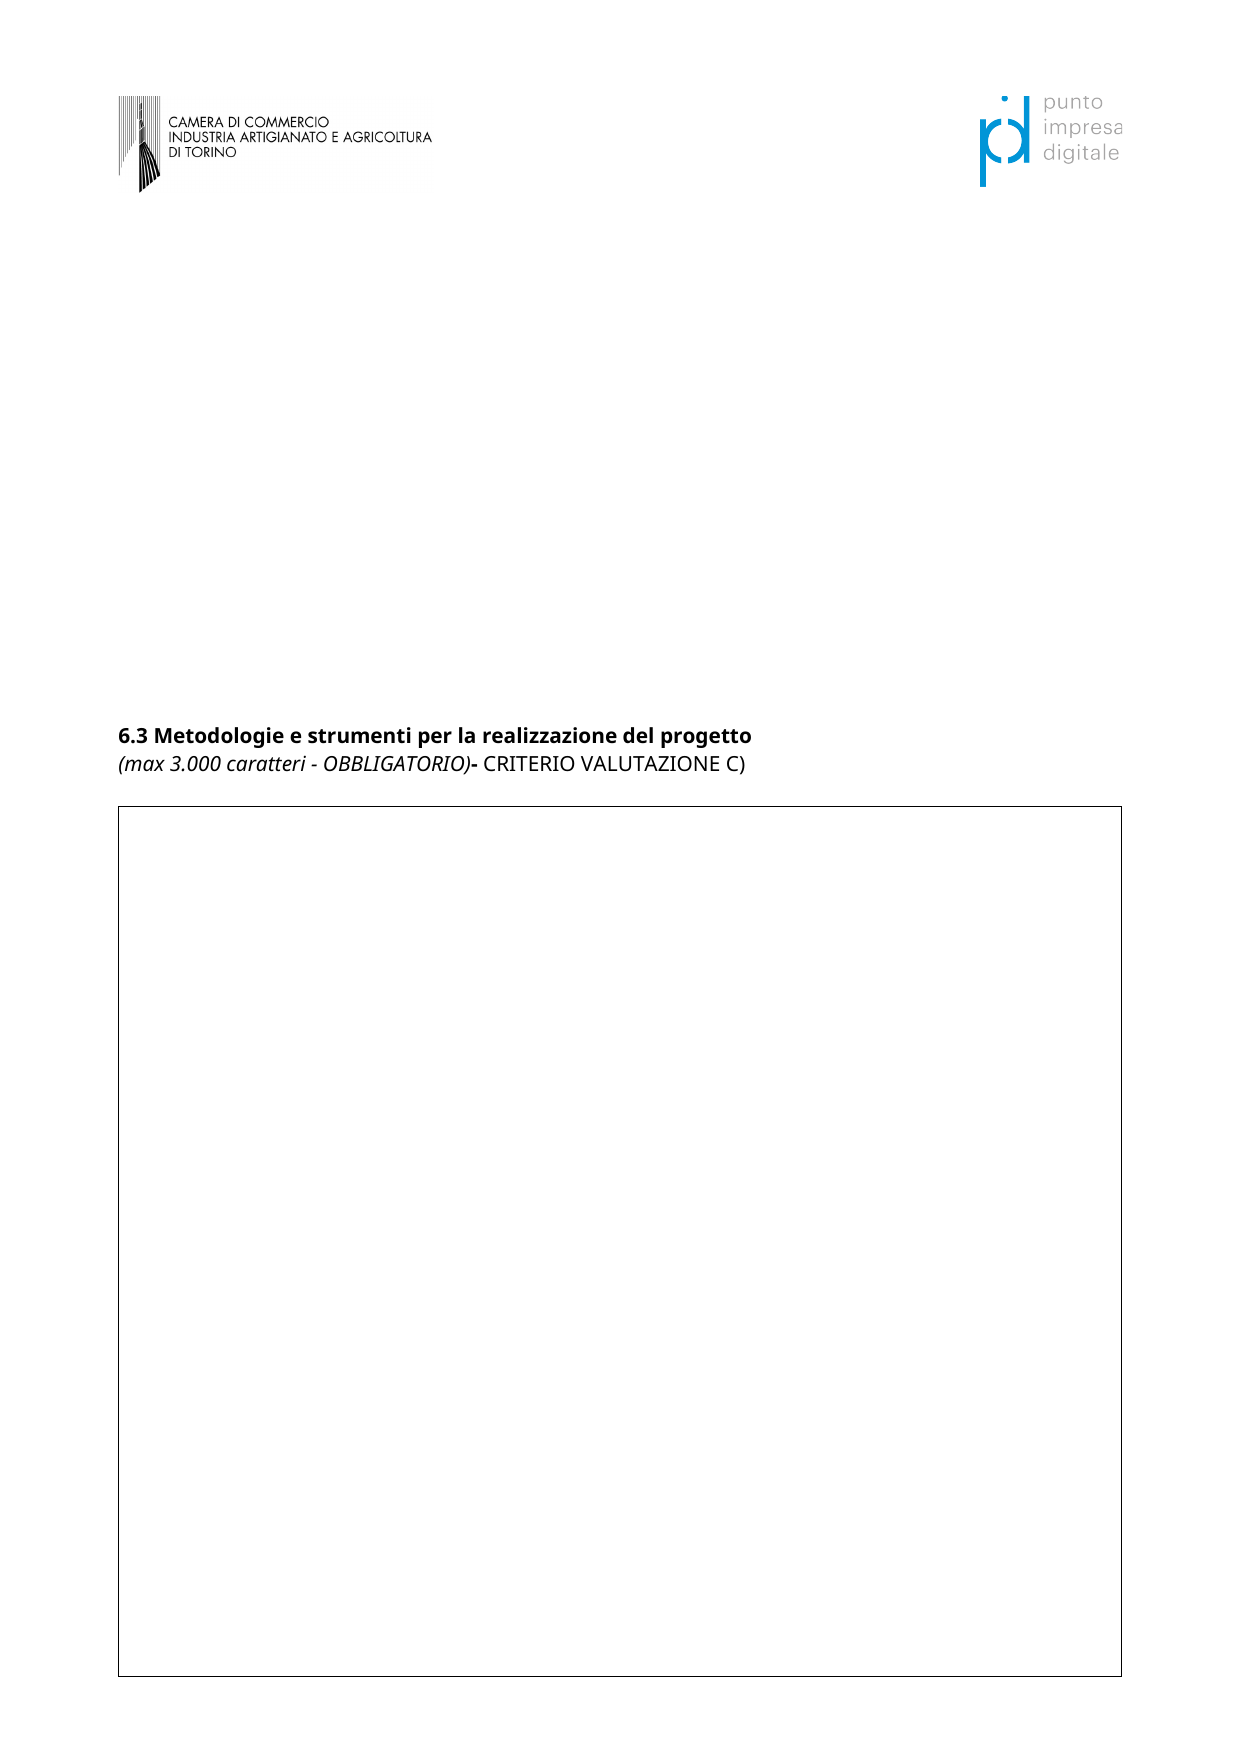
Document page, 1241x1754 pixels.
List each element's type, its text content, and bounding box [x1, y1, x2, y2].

text (max 3.000 caratteri - OBBLIGATORIO)- CRITERIO VALUTAZIONE C) [118, 749, 1122, 778]
text 6.3 Metodologie e strumenti per la realizzazione del progetto [118, 721, 1122, 749]
